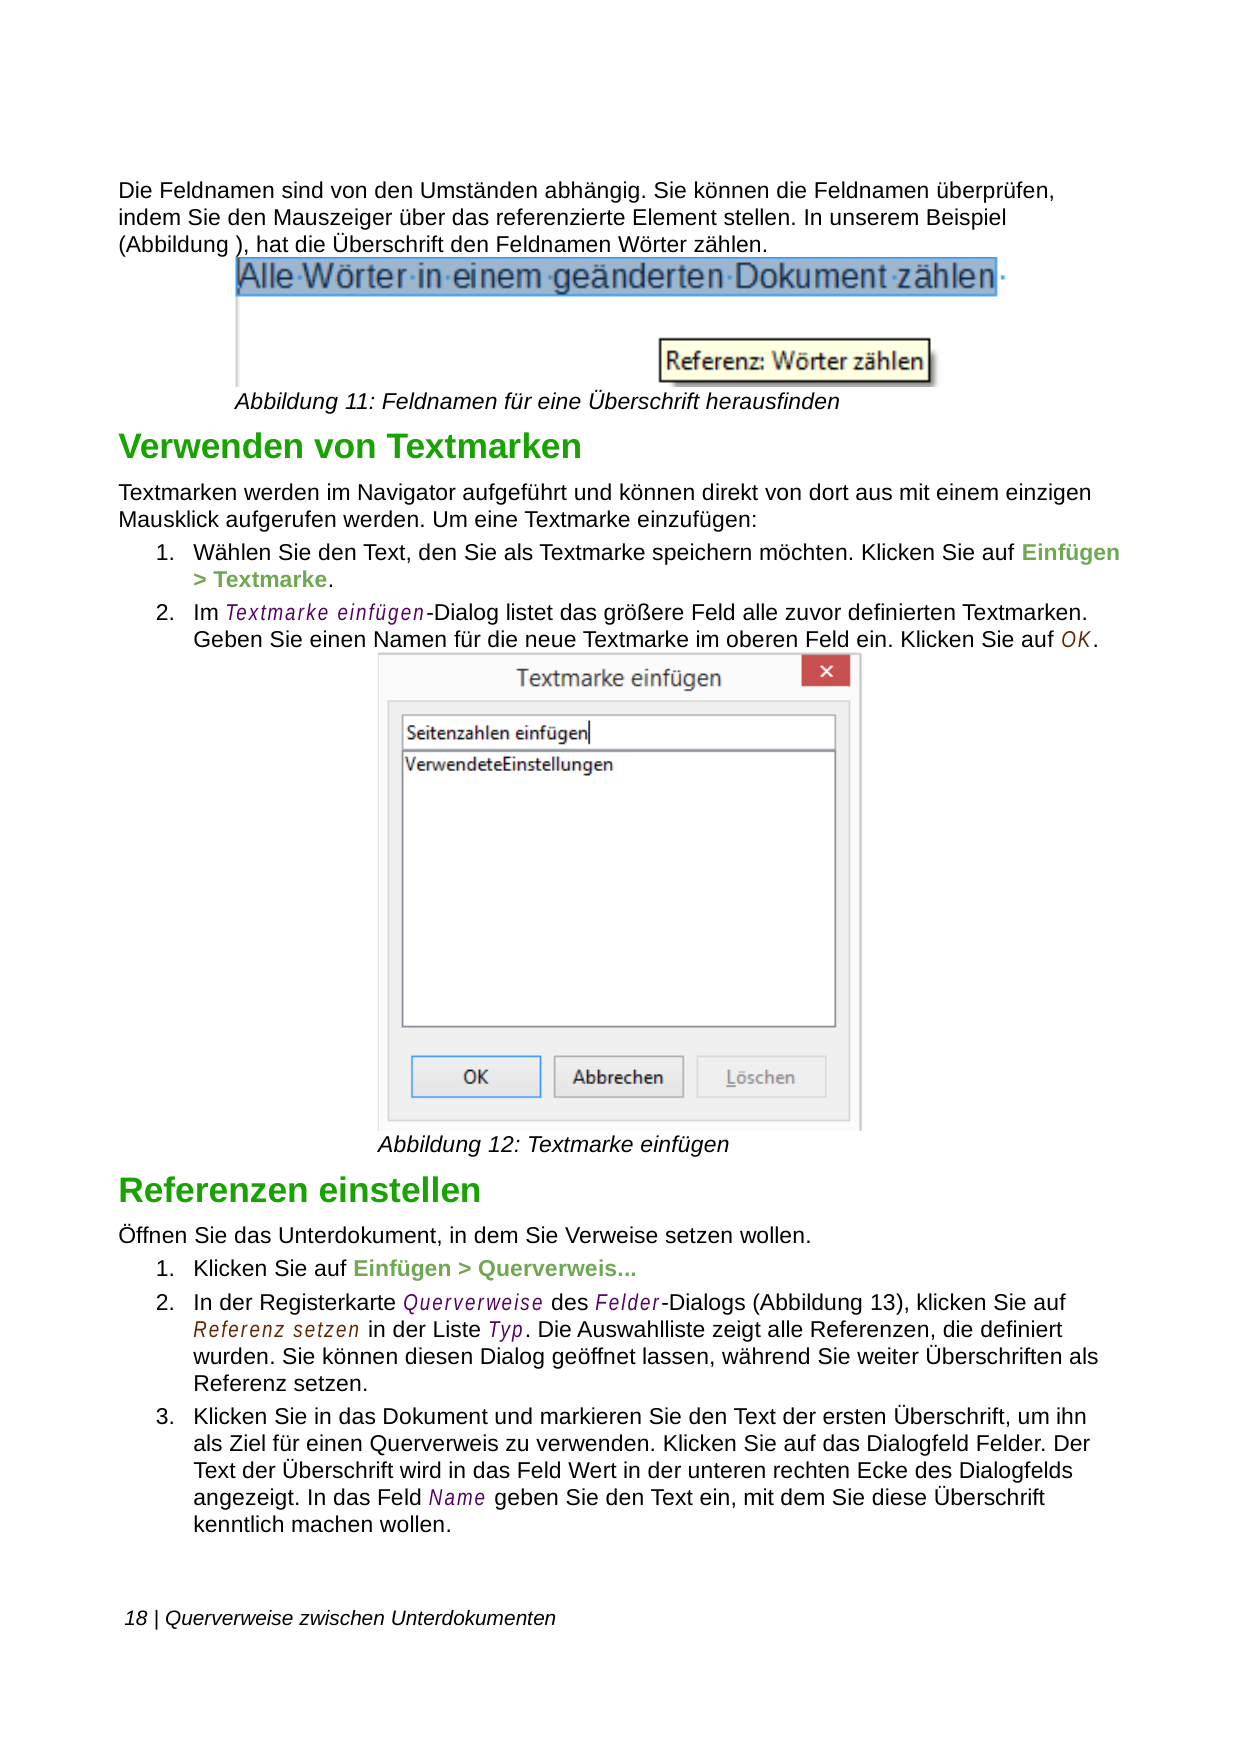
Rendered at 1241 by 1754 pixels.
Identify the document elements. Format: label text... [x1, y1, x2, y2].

picture [377, 652, 863, 1131]
picture [234, 257, 1006, 387]
subtitle Referenzen einstellen [118, 682, 1122, 1210]
list In der Registerkarte Querverweise des Felder-Dialogs (Abbildung 13), klicken Sie auf Referenz setzen in der Liste Typ. Die Auswahlliste zeigt alle Referenzen, die definiert wurden. Sie können diesen Dialog geöffnet lassen, während Sie weiter Überschriften als Referenz setzen. [156, 1288, 1122, 1396]
list Klicken Sie in das Dokument und markieren Sie den Text der ersten Überschrift, um ihn als Ziel für einen Querverweis zu verwenden. Klicken Sie auf das Dialogfeld Felder. Der Text der Überschrift wird in das Feld Wert in der unteren rechten Ecke des Dialogfelds angezeigt. In das Feld Name geben Sie den Text ein, mit dem Sie diese Überschrift kenntlich machen wollen. [156, 1402, 1122, 1537]
list Wählen Sie den Text, den Sie als Textmarke speichern möchten. Klicken Sie auf Einfügen > Textmarke. [156, 538, 1122, 592]
list Im Textmarke einfügen-Dialog listet das größere Feld alle zuvor definierten Textmarken. Geben Sie einen Namen für die neue Textmarke im oberen Feld ein. Klicken Sie auf OK. [156, 598, 1122, 652]
text Öffnen Sie das Unterdokument, in dem Sie Verweise setzen wollen. [118, 1222, 1122, 1249]
text Textmarken werden im Navigator aufgeführt und können direkt von dort aus mit einem einzigen Mausklick aufgerufen werden. Um eine Textmarke einzufügen: [118, 478, 1122, 532]
text Abbildung 12: Textmarke einfügen [378, 1131, 862, 1158]
subtitle Verwenden von Textmarken [118, 287, 1122, 466]
list Klicken Sie auf Einfügen > Querverweis... [156, 1255, 1122, 1282]
text Abbildung 11: Feldnamen für eine Überschrift herausfinden [235, 387, 1006, 414]
text Die Feldnamen sind von den Umständen abhängig. Sie können die Feldnamen überprüfen, indem Sie den Mauszeiger über das referenzierte Element stellen. In unserem Beispiel (Abbildung ), hat die Überschrift den Feldnamen Wörter zählen. [118, 177, 1122, 258]
